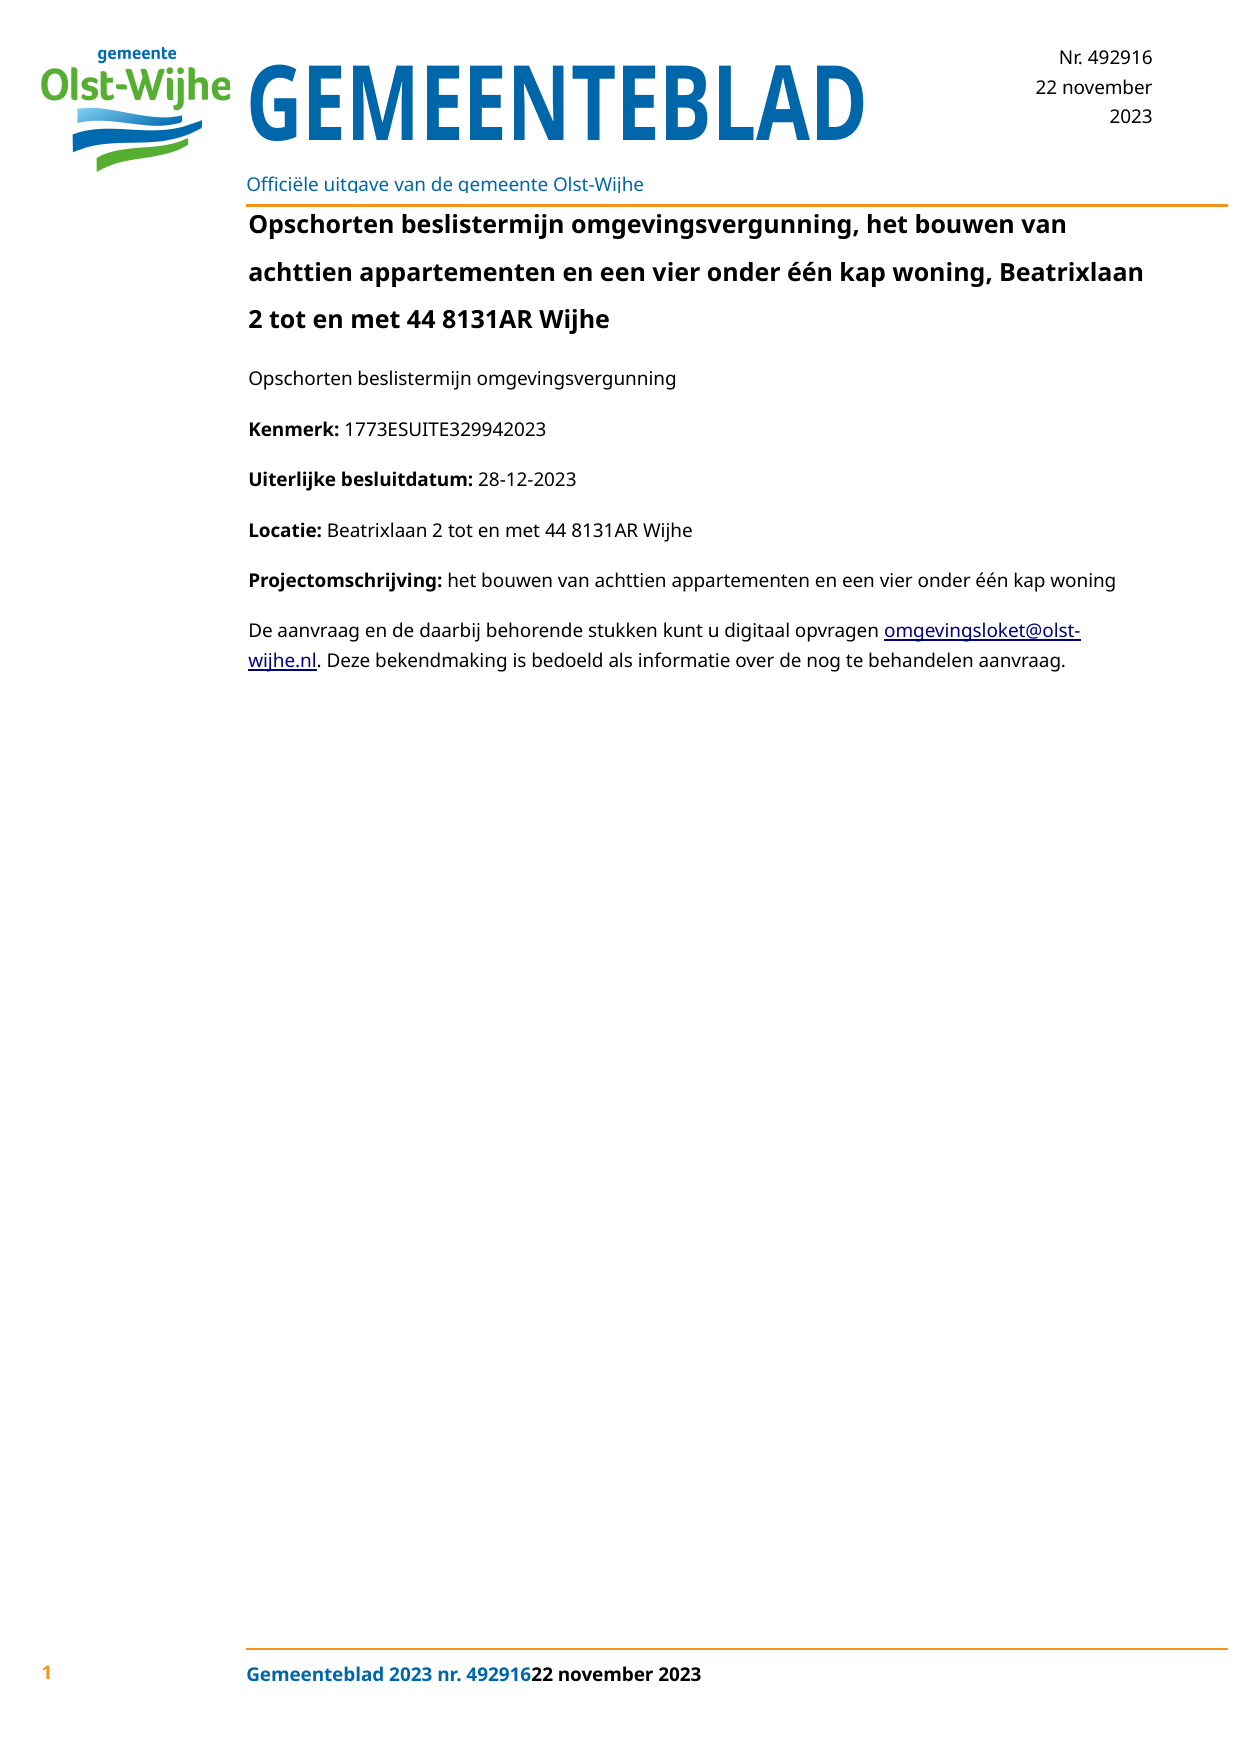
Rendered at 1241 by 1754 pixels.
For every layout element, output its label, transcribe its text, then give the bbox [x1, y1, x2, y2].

text Kenmerk: 1773ESUITE329942023 [248, 416, 1152, 442]
text Projectomschrijving: het bouwen van achttien appartementen en een vier onder één kap woning [248, 567, 1152, 593]
text Locatie: Beatrixlaan 2 tot en met 44 8131AR Wijhe [248, 517, 1152, 542]
text Opschorten beslistermijn omgevingsvergunning [248, 366, 1152, 391]
text Opschorten beslistermijn omgevingsvergunning, het bouwen van achttien appartementen en een vier onder één kap woning, Beatrixlaan 2 tot en met 44 8131AR Wijhe [248, 207, 1152, 336]
picture [41, 47, 231, 172]
text Uiterlijke besluitdatum: 28-12-2023 [248, 466, 1152, 492]
text De aanvraag en de daarbij behorende stukken kunt u digitaal opvragen omgevingsloket@olst-wijhe.nl. Deze bekendmaking is bedoeld als informatie over de nog te behandelen aanvraag. [248, 618, 1152, 673]
